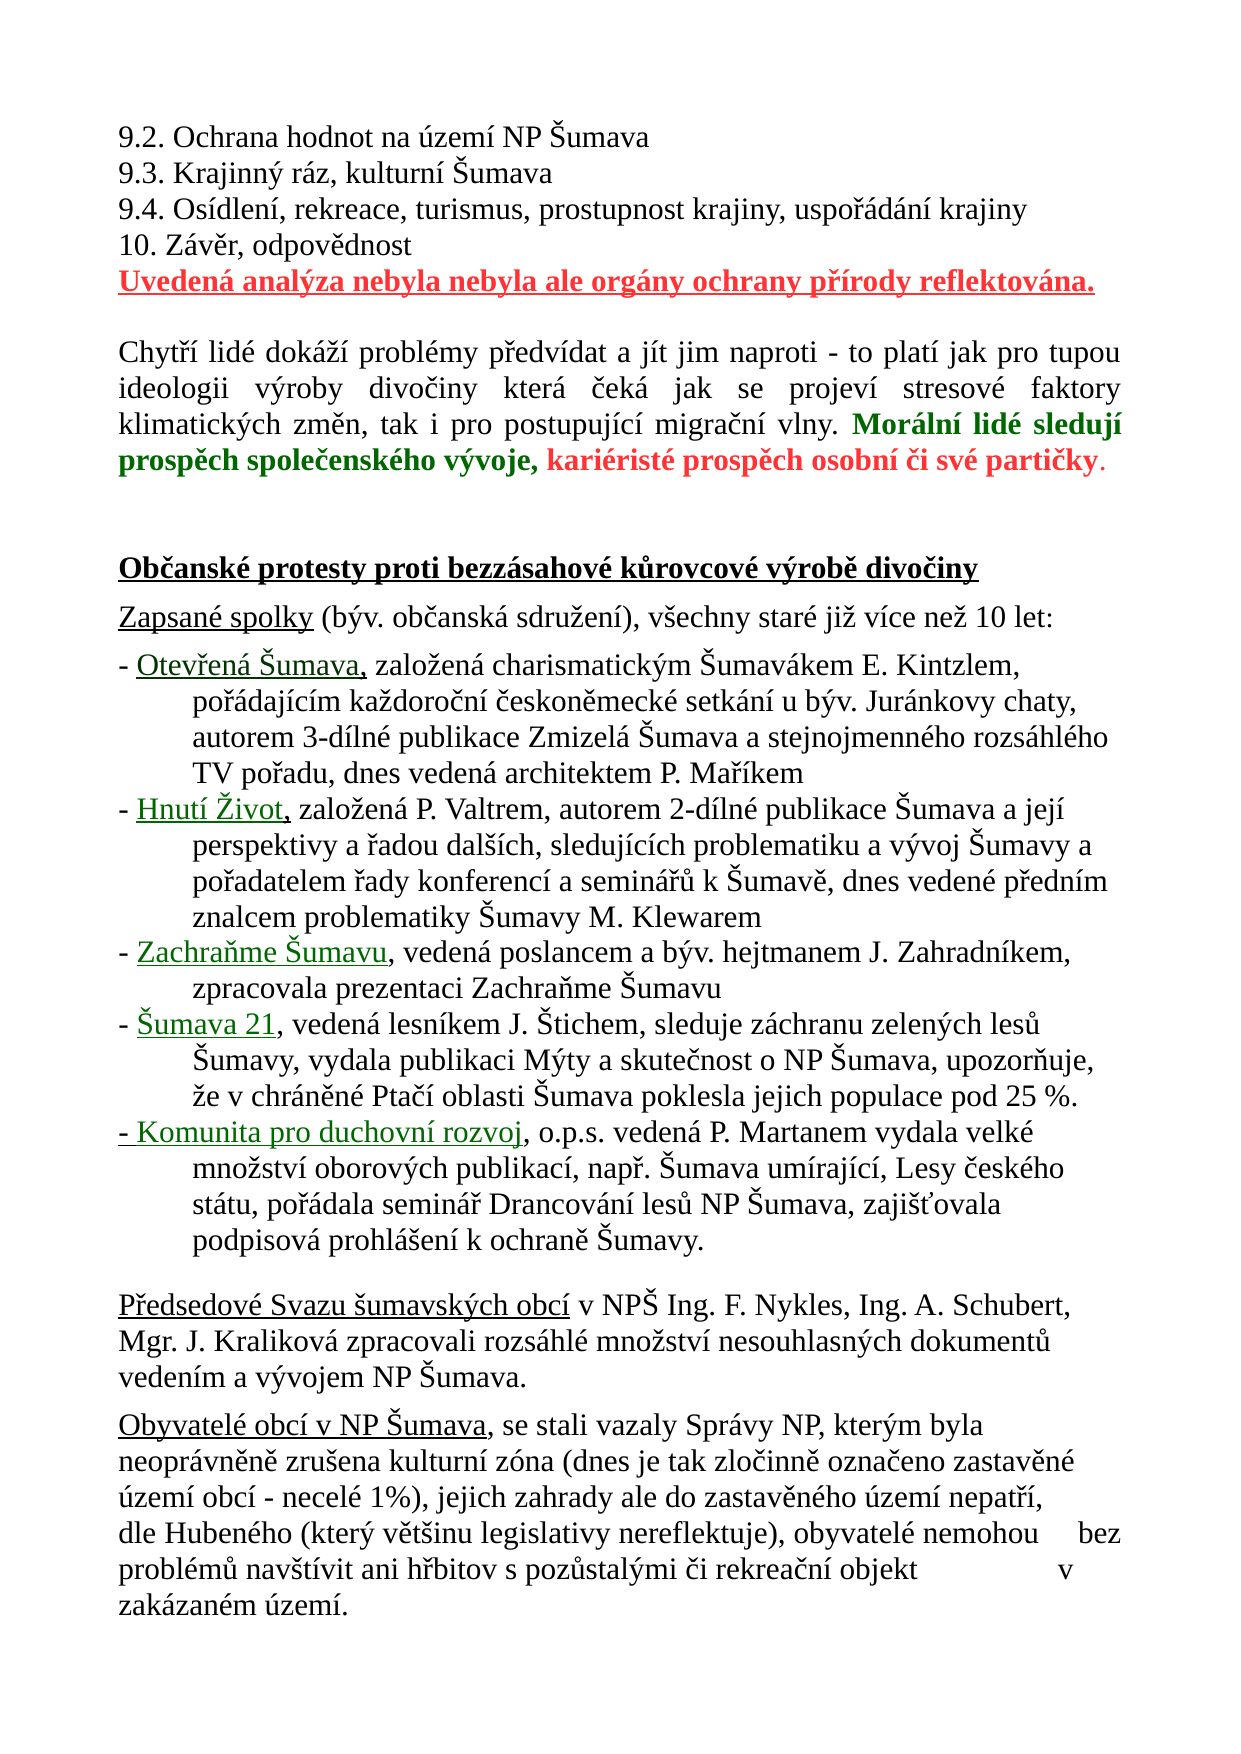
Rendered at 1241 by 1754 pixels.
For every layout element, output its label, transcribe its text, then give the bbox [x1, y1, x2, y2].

text Uvedená analýza nebyla nebyla ale orgány ochrany přírody reflektována. [118, 262, 1122, 298]
text - Šumava 21, vedená lesníkem J. Štichem, sleduje záchranu zelených lesů Šumavy, vydala publikaci Mýty a skutečnost o NP Šumava, upozorňuje, že v chráněné Ptačí oblasti Šumava poklesla jejich populace pod 25 %. [118, 1006, 1122, 1113]
text 9.4. Osídlení, rekreace, turismus, prostupnost krajiny, uspořádání krajiny [118, 190, 1122, 226]
text Chytří lidé dokáží problémy předvídat a jít jim naproti - to platí jak pro tupou ideologii výroby divočiny která čeká jak se projeví stresové faktory klimatických změn, tak i pro postupující migrační vlny. Morální lidé sledují prospěch společenského vývoje, kariéristé prospěch osobní či své partičky. [118, 334, 1122, 477]
text Obyvatelé obcí v NP Šumava, se stali vazaly Správy NP, kterým byla neoprávněně zrušena kulturní zóna (dnes je tak zločinně označeno zastavěné území obcí - necelé 1%), jejich zahrady ale do zastavěného území nepatří, dle Hubeného (který většinu legislativy nereflektuje), obyvatelé nemohou bez problémů navštívit ani hřbitov s pozůstalými či rekreační objekt v zakázaném území. [118, 1406, 1122, 1622]
text Předsedové Svazu šumavských obcí v NPŠ Ing. F. Nykles, Ing. A. Schubert, Mgr. J. Kraliková zpracovali rozsáhlé množství nesouhlasných dokumentů vedením a vývojem NP Šumava. [118, 1286, 1122, 1394]
text - Komunita pro duchovní rozvoj, o.p.s. vedená P. Martanem vydala velké množství oborových publikací, např. Šumava umírající, Lesy českého státu, pořádala seminář Drancování lesů NP Šumava, zajišťovala podpisová prohlášení k ochraně Šumavy. [118, 1113, 1122, 1257]
text Občanské protesty proti bezzásahové kůrovcové výrobě divočiny [118, 549, 1122, 585]
text 9.2. Ochrana hodnot na území NP Šumava [118, 118, 1122, 154]
text - Hnutí Život, založená P. Valtrem, autorem 2-dílné publikace Šumava a její perspektivy a řadou dalších, sledujících problematiku a vývoj Šumavy a pořadatelem řady konferencí a seminářů k Šumavě, dnes vedené předním znalcem problematiky Šumavy M. Klewarem [118, 790, 1122, 934]
text 9.3. Krajinný ráz, kulturní Šumava [118, 154, 1122, 190]
text - Zachraňme Šumavu, vedená poslancem a býv. hejtmanem J. Zahradníkem, zpracovala prezentaci Zachraňme Šumavu [118, 934, 1122, 1006]
text Zapsané spolky (býv. občanská sdružení), všechny staré již více než 10 let: [118, 598, 1122, 634]
text - Otevřená Šumava, založená charismatickým Šumavákem E. Kintzlem, pořádajícím každoroční českoněmecké setkání u býv. Juránkovy chaty, autorem 3-dílné publikace Zmizelá Šumava a stejnojmenného rozsáhlého TV pořadu, dnes vedená architektem P. Maříkem [118, 646, 1122, 790]
text 10. Závěr, odpovědnost [118, 226, 1122, 262]
